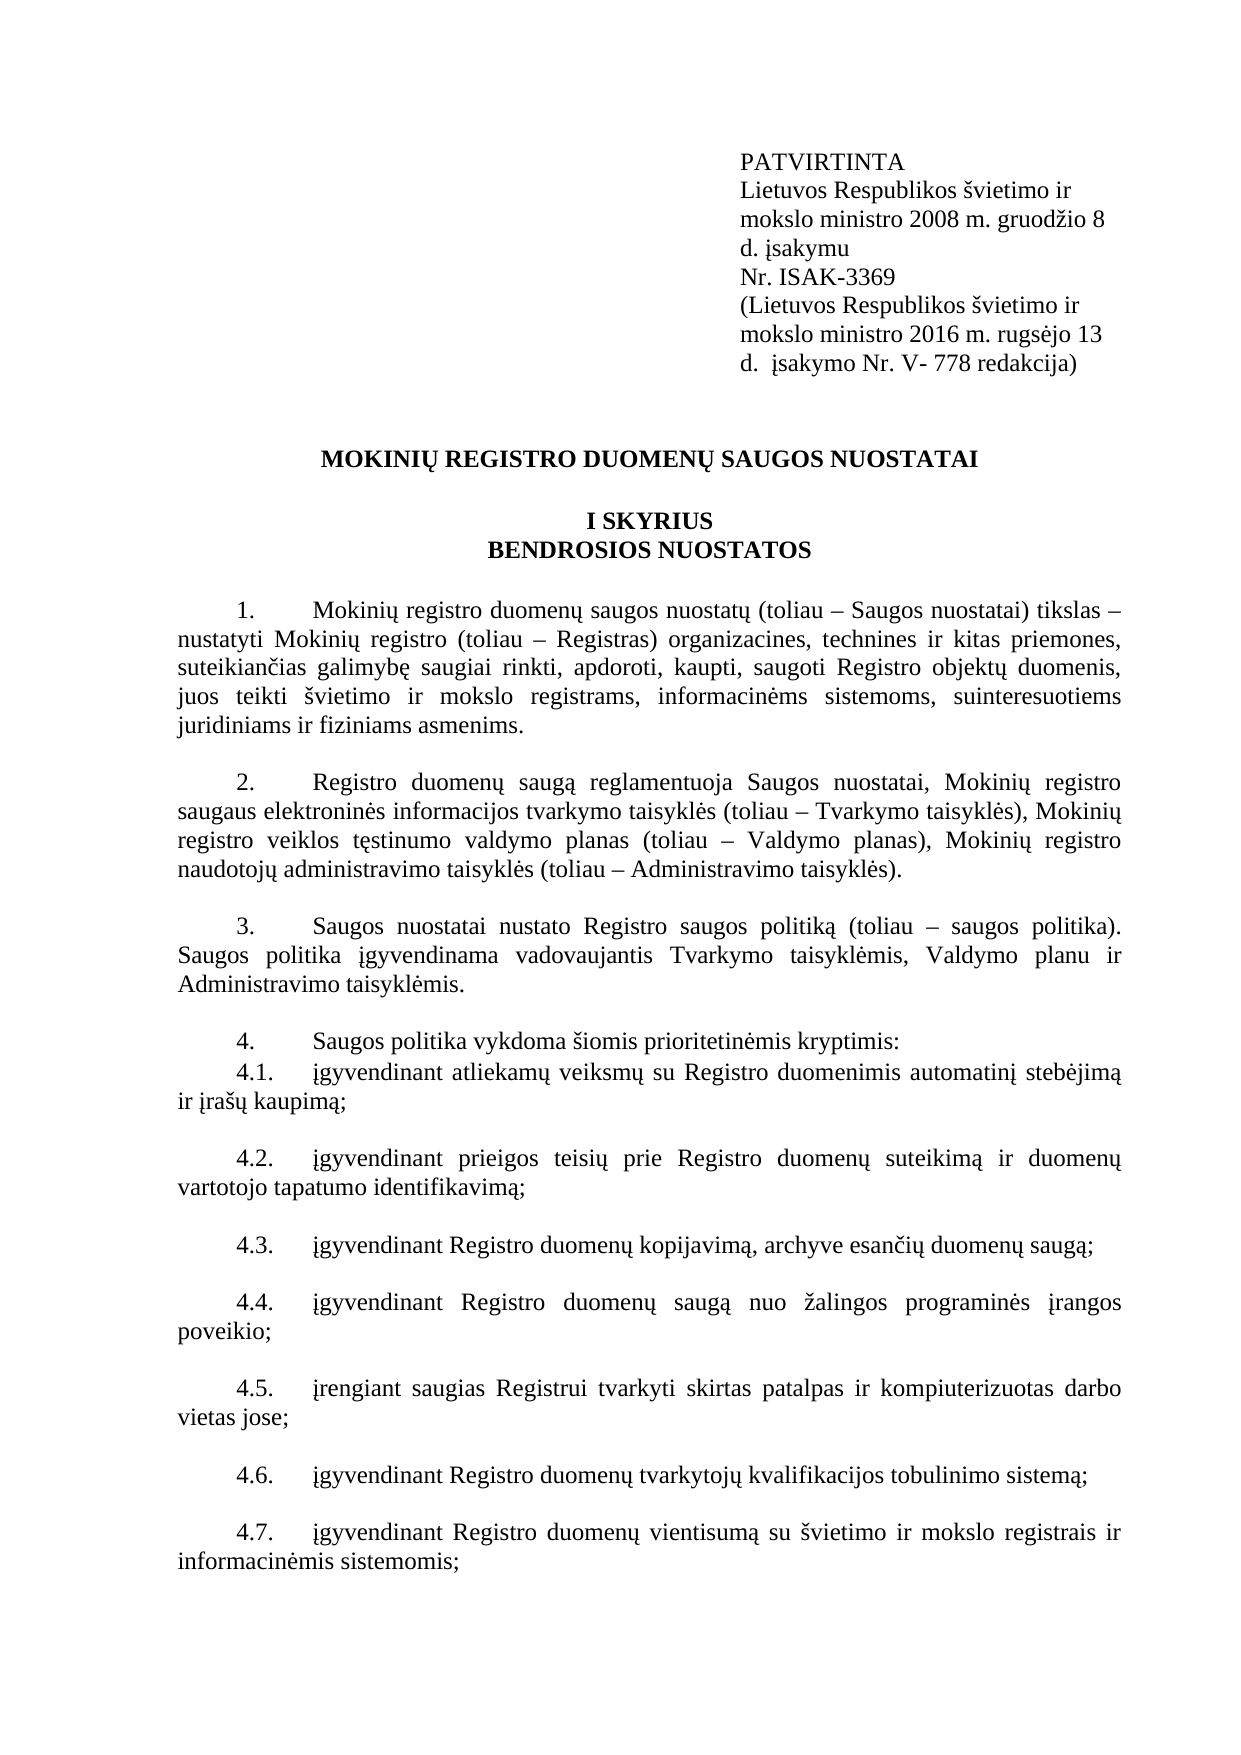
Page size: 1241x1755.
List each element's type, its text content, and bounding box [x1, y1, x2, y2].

text 4.7. įgyvendinant Registro duomenų vientisumą su švietimo ir mokslo registrais ir informacinėmis sistemomis; [177, 1517, 1122, 1575]
text 4.4. įgyvendinant Registro duomenų saugą nuo žalingos programinės įrangos poveikio; [177, 1287, 1122, 1345]
text (Lietuvos Respublikos švietimo ir mokslo ministro 2016 m. rugsėjo 13 d. įsakymo Nr. V- 778 redakcija) [740, 291, 1122, 377]
text Lietuvos Respublikos švietimo ir mokslo ministro 2008 m. gruodžio 8 d. įsakymu [740, 176, 1122, 262]
text MOKINIŲ REGISTRO DUOMENŲ SAUGOS NUOSTATAI [177, 444, 1122, 473]
text 4. Saugos politika vykdoma šiomis prioritetinėmis kryptimis: [177, 1026, 1122, 1055]
text 4.3. įgyvendinant Registro duomenų kopijavimą, archyve esančių duomenų saugą; [177, 1230, 1122, 1258]
text 1. Mokinių registro duomenų saugos nuostatų (toliau – Saugos nuostatai) tikslas – nustatyti Mokinių registro (toliau – Registras) organizacines, technines ir kitas priemones, suteikiančias galimybę saugiai rinkti, apdoroti, kaupti, saugoti Registro objektų duomenis, juos teikti švietimo ir mokslo registrams, informacinėms sistemoms, suinteresuotiems juridiniams ir fiziniams asmenims. [177, 595, 1122, 739]
text PATVIRTINTA [740, 147, 1122, 176]
text Bendrosios nuostatos [177, 535, 1122, 564]
text I SKYRIUS [177, 506, 1122, 535]
text 4.2. įgyvendinant prieigos teisių prie Registro duomenų suteikimą ir duomenų vartotojo tapatumo identifikavimą; [177, 1143, 1122, 1201]
text Nr. ISAK-3369 [740, 262, 1122, 291]
text 3. Saugos nuostatai nustato Registro saugos politiką (toliau – saugos politika). Saugos politika įgyvendinama vadovaujantis Tvarkymo taisyklėmis, Valdymo planu ir Administravimo taisyklėmis. [177, 911, 1122, 997]
text 2. Registro duomenų saugą reglamentuoja Saugos nuostatai, Mokinių registro saugaus elektroninės informacijos tvarkymo taisyklės (toliau – Tvarkymo taisyklės), Mokinių registro veiklos tęstinumo valdymo planas (toliau – Valdymo planas), Mokinių registro naudotojų administravimo taisyklės (toliau – Administravimo taisyklės). [177, 767, 1122, 882]
text 4.5. įrengiant saugias Registrui tvarkyti skirtas patalpas ir kompiuterizuotas darbo vietas jose; [177, 1373, 1122, 1431]
text 4.1. įgyvendinant atliekamų veiksmų su Registro duomenimis automatinį stebėjimą ir įrašų kaupimą; [177, 1057, 1122, 1115]
text 4.6. įgyvendinant Registro duomenų tvarkytojų kvalifikacijos tobulinimo sistemą; [177, 1460, 1122, 1488]
